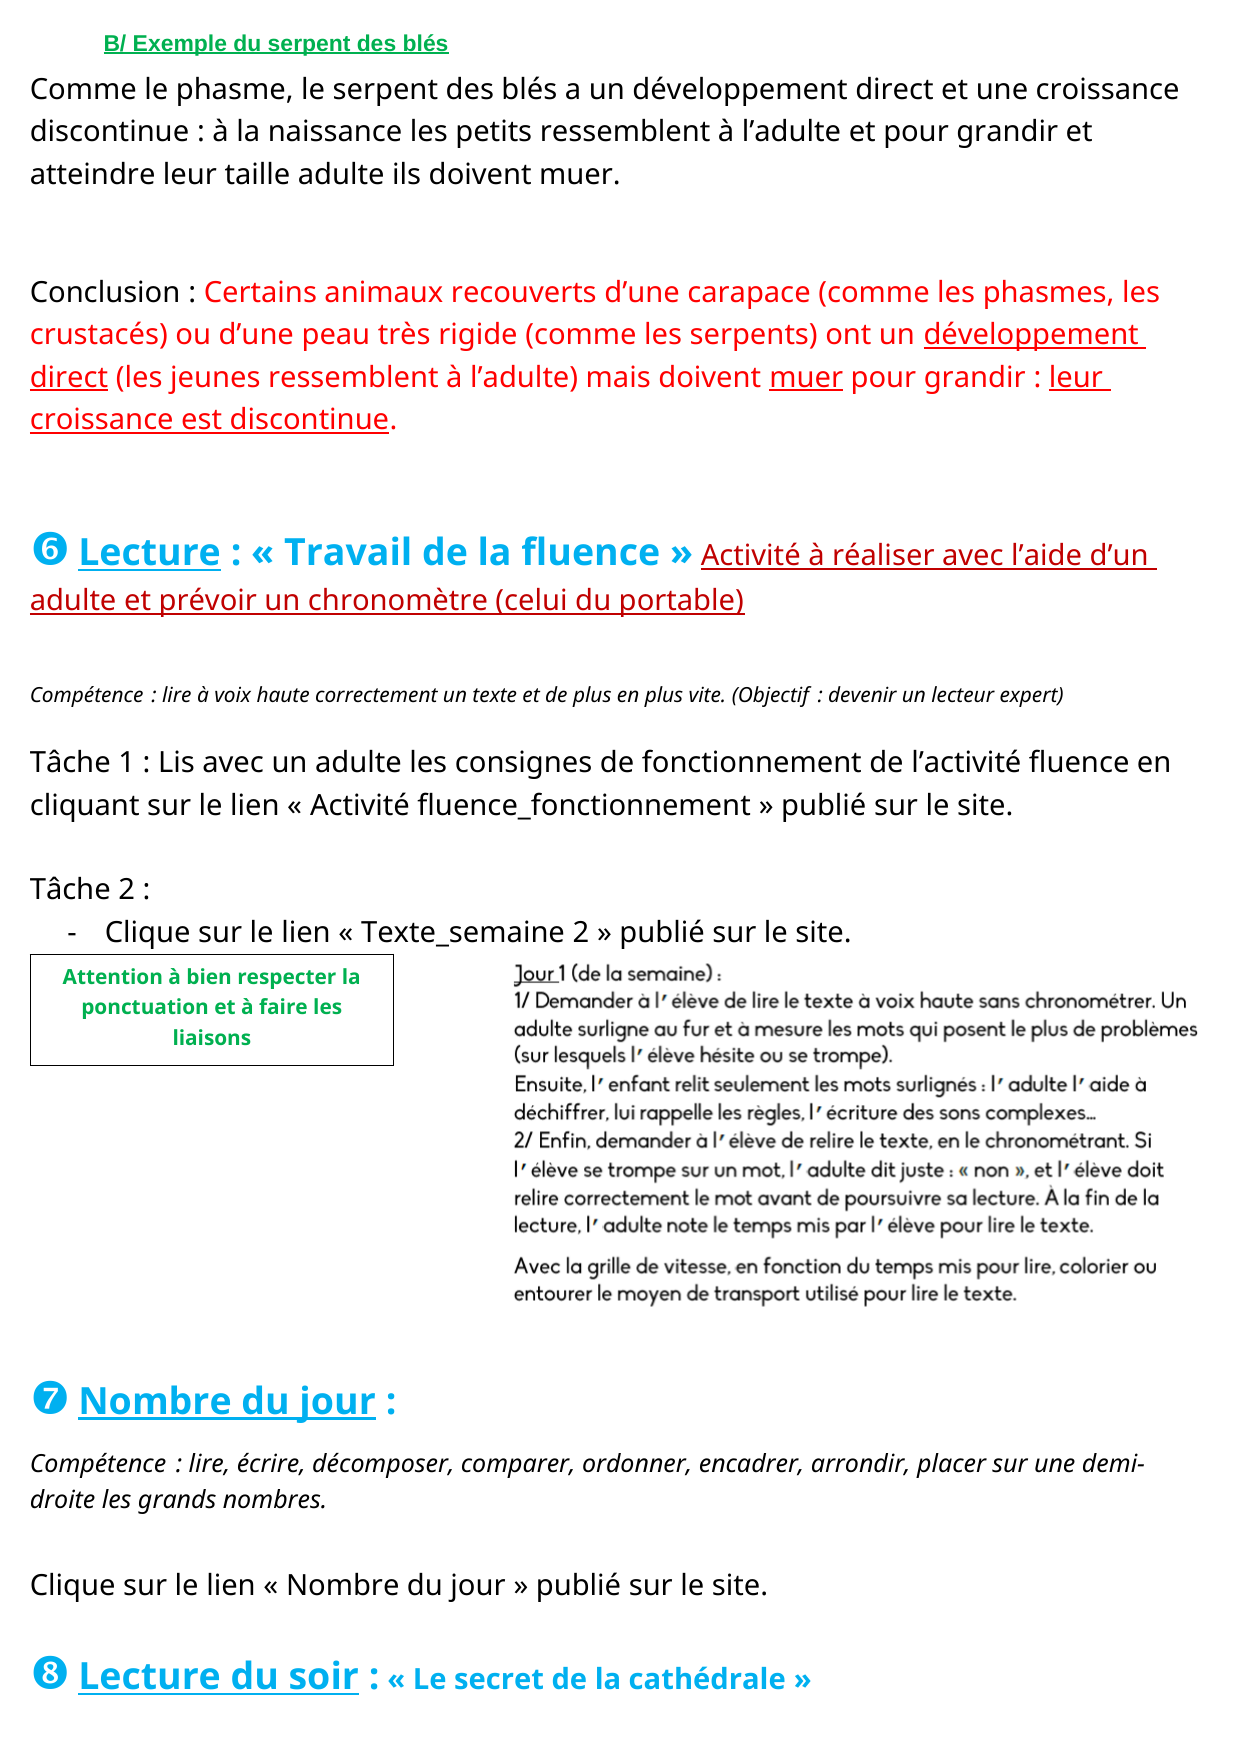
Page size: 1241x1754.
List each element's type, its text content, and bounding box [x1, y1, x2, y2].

text Clique sur le lien « Nombre du jour » publié sur le site. [29, 1565, 1211, 1604]
text Tâche 2 : [29, 869, 1211, 908]
text Tâche 1 : Lis avec un adulte les consignes de fonctionnement de l’activité fluence en cliquant sur le lien « Activité fluence_fonctionnement » publié sur le site. [29, 741, 1211, 823]
text Comme le phasme, le serpent des blés a un développement direct et une croissance discontinue : à la naissance les petits ressemblent à l’adulte et pour grandir et atteindre leur taille adulte ils doivent muer. [29, 68, 1211, 193]
text Compétence : lire à voix haute correctement un texte et de plus en plus vite. (Objectif : devenir un lecteur expert) [29, 681, 1211, 709]
text  Lecture du soir : « Le secret de la cathédrale » [29, 1649, 1211, 1701]
text  Lecture : « Travail de la fluence » Activité à réaliser avec l’aide d’un adulte et prévoir un chronomètre (celui du portable) [29, 525, 1211, 619]
text Conclusion : Certains animaux recouverts d’une carapace (comme les phasmes, les crustacés) ou d’une peau très rigide (comme les serpents) ont un développement direct (les jeunes ressemblent à l’adulte) mais doivent muer pour grandir : leur croissance est discontinue. [29, 271, 1211, 438]
text B/ Exemple du serpent des blés [103, 29, 1211, 56]
text Compétence : lire, écrire, décomposer, comparer, ordonner, encadrer, arrondir, placer sur une demi-droite les grands nombres. [29, 1445, 1211, 1516]
text Attention à bien respecter la ponctuation et à faire les liaisons [46, 962, 378, 1051]
text  Nombre du jour : [29, 1374, 1211, 1425]
list Clique sur le lien « Texte_semaine 2 » publié sur le site. [67, 911, 1211, 951]
